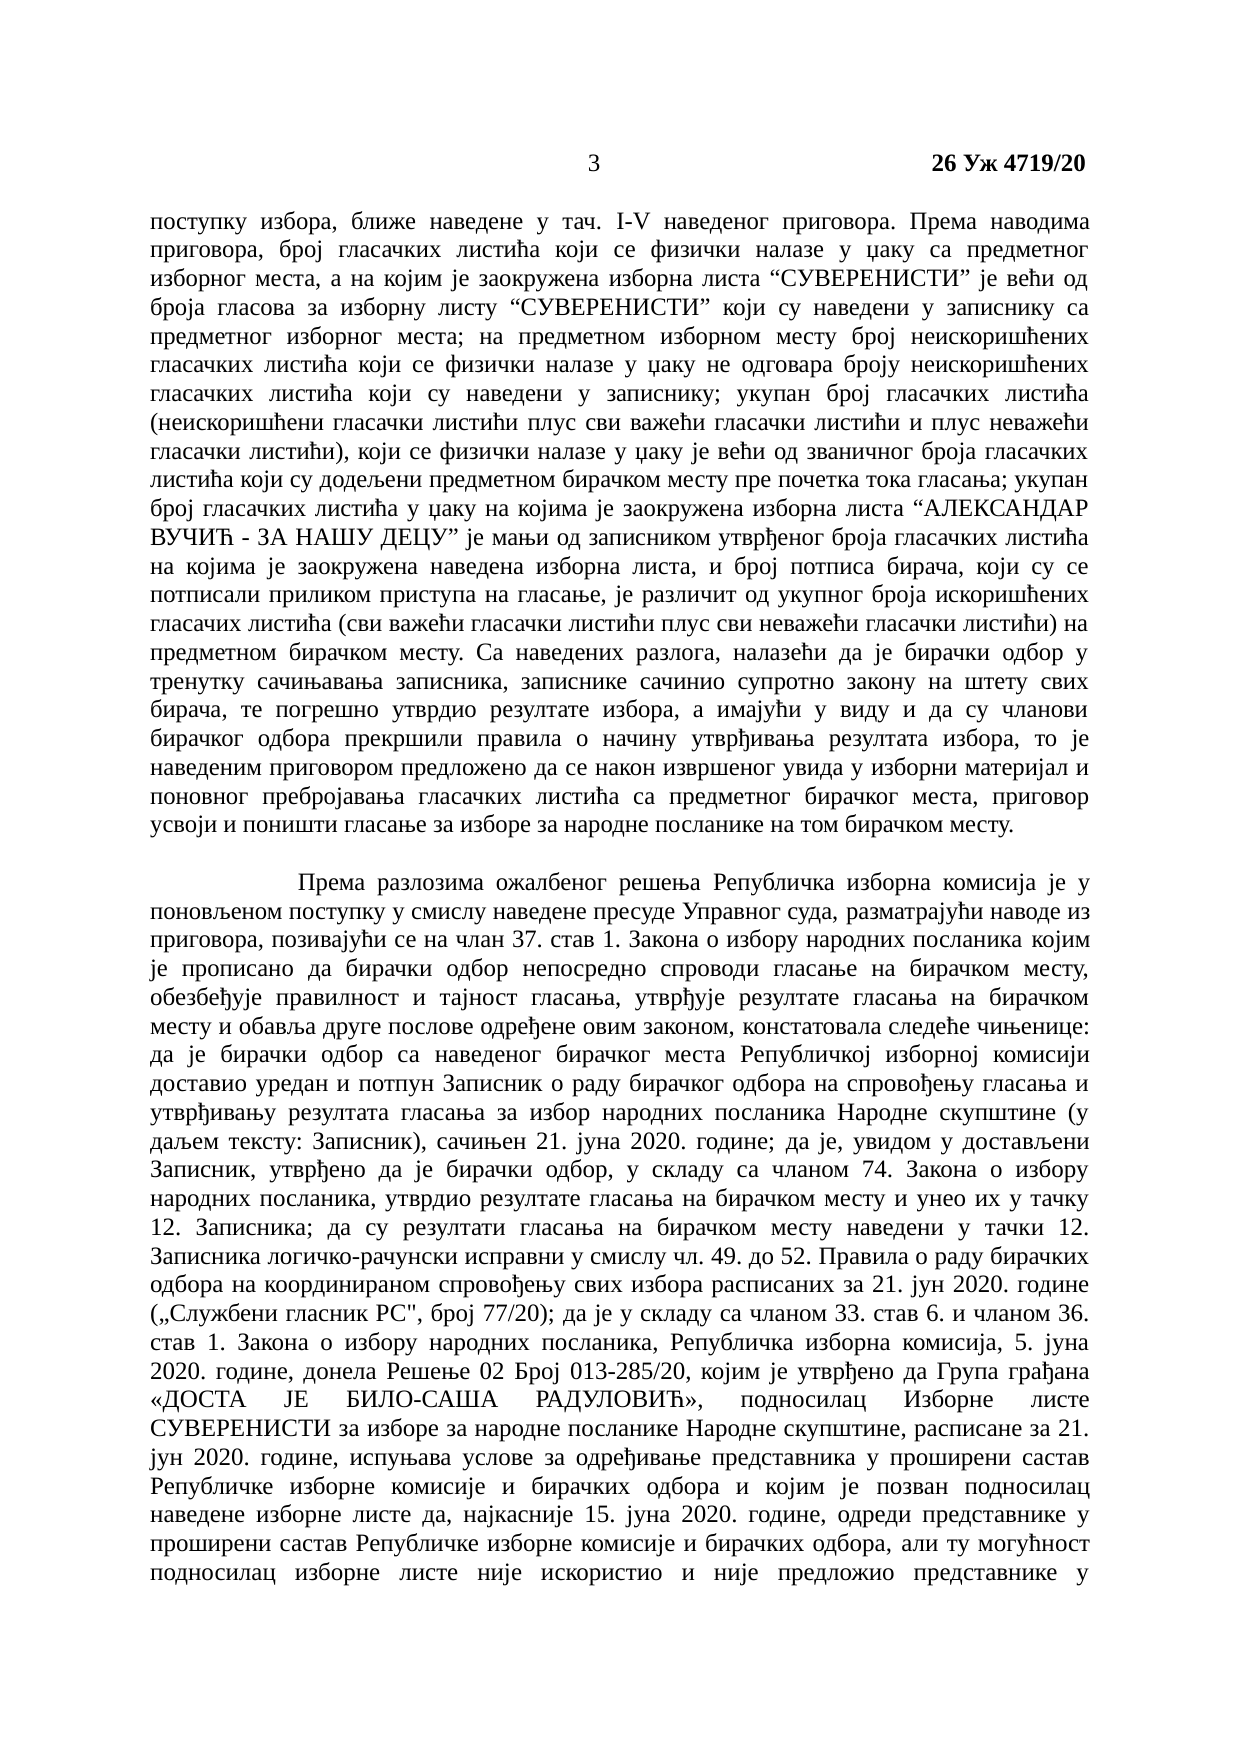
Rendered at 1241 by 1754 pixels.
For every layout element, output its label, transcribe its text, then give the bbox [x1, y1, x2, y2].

text поступку избора, ближе наведене у тач. I-V наведеног приговора. Према наводима приговора, број гласачких листића који се физички налазе у џаку са предметног изборног места, а на којим је заокружена изборна листа “СУВЕРЕНИСТИ” је већи од броја гласова за изборну листу “СУВЕРЕНИСТИ” који су наведени у записнику са предметног изборног места; на предметном изборном месту број неискоришћених гласачких листића који се физички налазе у џаку не одговара броју неискоришћених гласачких листића који су наведени у записнику; укупан број гласачких листића (неискоришћени гласачки листићи плус сви важећи гласачки листићи и плус неважећи гласачки листићи), који се физички налазе у џаку је већи од званичног броја гласачких листића који су додељени предметном бирачком месту пре почетка тока гласања; укупан број гласачких листића у џаку на којима је заокружена изборна листа “АЛЕКСАНДАР ВУЧИЋ - ЗА НАШУ ДЕЦУ” је мањи од записником утврђеног броја гласачких листића на којима је заокружена наведена изборна листа, и број потписа бирача, који су се потписали приликом приступа на гласање, је различит од укупног броја искоришћених гласачих листића (сви важећи гласачки листићи плус сви неважећи гласачки листићи) на предметном бирачком месту. Са наведених разлога, налазећи да је бирачки одбор у тренутку сачињавања записника, записнике сачинио супротно закону на штету свих бирача, те погрешно утврдио резултате избора, а имајући у виду и да су чланови бирачког одбора прекршили правила о начину утврђивања резултата избора, то је наведеним приговором предложено да се након извршеног увида у изборни материјал и поновног пребројавања гласачких листића са предметног бирачког места, приговор усвоји и поништи гласање за изборе за народне посланике на том бирачком месту. [150, 206, 1090, 838]
text Према разлозима ожалбеног решења Републичка изборна комисија је у поновљеном поступку у смислу наведене пресуде Управног суда, разматрајући наводе из приговора, позивајући се на члан 37. став 1. Закона о избору народних посланика којим је прописано да бирачки одбор непосредно спроводи гласање на бирачком месту, обезбеђује правилност и тајност гласања, утврђује резултате гласања на бирачком месту и обавља друге послове одређене овим законом, констатовала следеће чињенице: да је бирачки одбор са наведеног бирачког места Републичкој изборној комисији доставио уредан и потпун Записник о раду бирачког одбора на спровођењу гласања и утврђивању резултата гласања за избор народних посланика Народне скупштине (у даљем тексту: Записник), сачињен 21. јуна 2020. године; да је, увидом у достављени Записник, утврђено да је бирачки одбор, у складу са чланом 74. Закона о избору народних посланика, утврдио резултате гласања на бирачком месту и унео их у тачку 12. Записника; да су резултати гласања на бирачком месту наведени у тачки 12. Записника логичко-рачунски исправни у смислу чл. 49. до 52. Правила о раду бирачких одбора на координираном спровођењу свих избора расписаних за 21. јун 2020. године („Службени гласник РС", број 77/20); да је у складу са чланом 33. став 6. и чланом 36. став 1. Закона о избору народних посланика, Републичка изборна комисија, 5. јуна 2020. године, донела Решење 02 Број 013-285/20, којим је утврђено да Група грађана «ДОСТА ЈЕ БИЛО-САША РАДУЛОВИЋ», подносилац Изборне листе СУВЕРЕНИСТИ за изборе за народне посланике Народне скупштине, расписане за 21. јун 2020. године, испуњава услове за одређивање представника у проширени састав Републичке изборне комисије и бирачких одбора и којим је позван подносилац наведене изборне листе да, најкасније 15. јуна 2020. године, одреди представнике у проширени састав Републичке изборне комисије и бирачких одбора, али ту могућност подносилац изборне листе није искористио и није предложио представнике у [150, 867, 1090, 1586]
